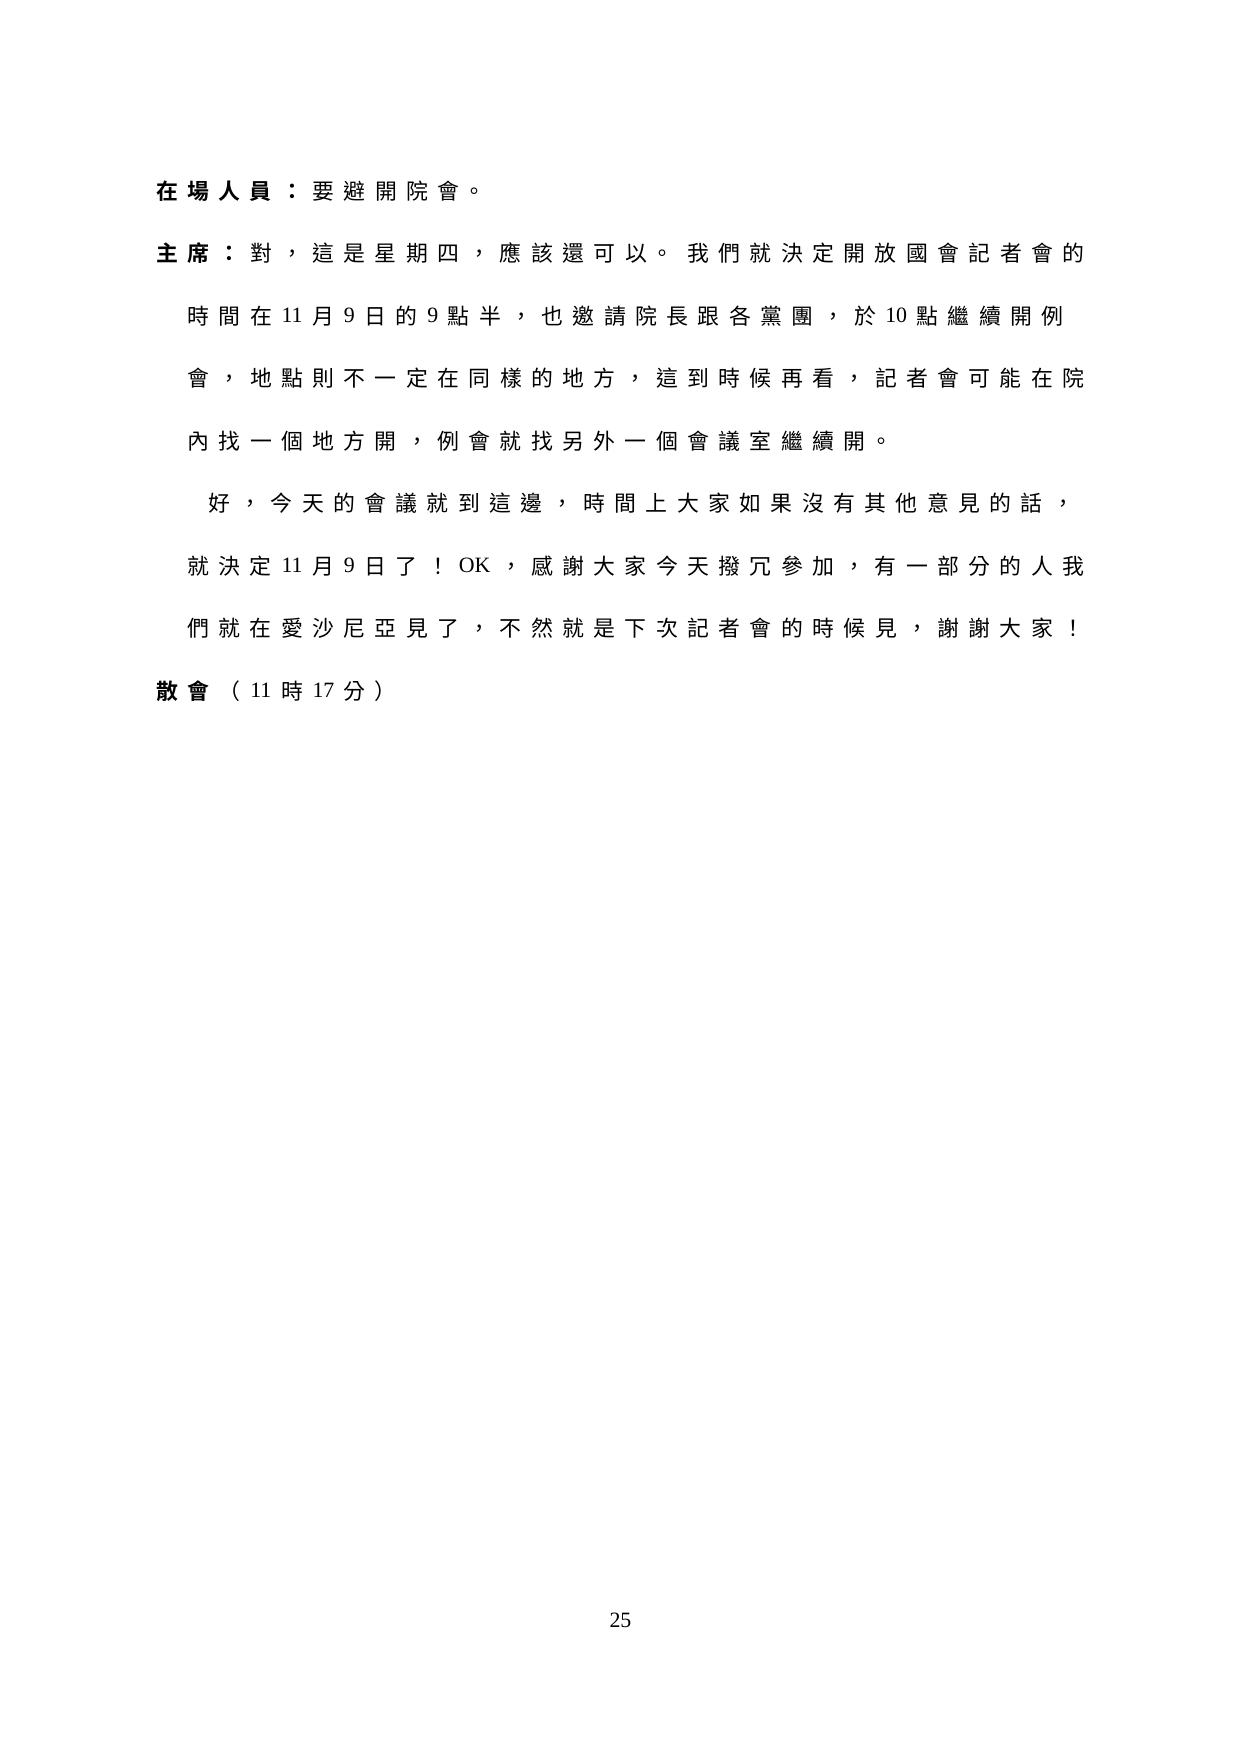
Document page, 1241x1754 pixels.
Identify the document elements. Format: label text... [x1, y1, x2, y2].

text 好，今天的會議就到這邊，時間上大家如果沒有其他意見的話，就決定11月9日了！OK，感謝大家今天撥冗參加，有一部分的人我們就在愛沙尼亞見了，不然就是下次記者會的時候見，謝謝大家！ [173, 471, 1089, 658]
text 主席：對，這是星期四，應該還可以。我們就決定開放國會記者會的時間在11月9日的9點半，也邀請院長跟各黨團，於10點繼續開例會，地點則不一定在同樣的地方，這到時候再看，記者會可能在院內找一個地方開，例會就找另外一個會議室繼續開。 [151, 221, 1089, 471]
text 散會（11時17分） [151, 658, 1089, 721]
text 在場人員：要避開院會。 [151, 158, 1089, 221]
